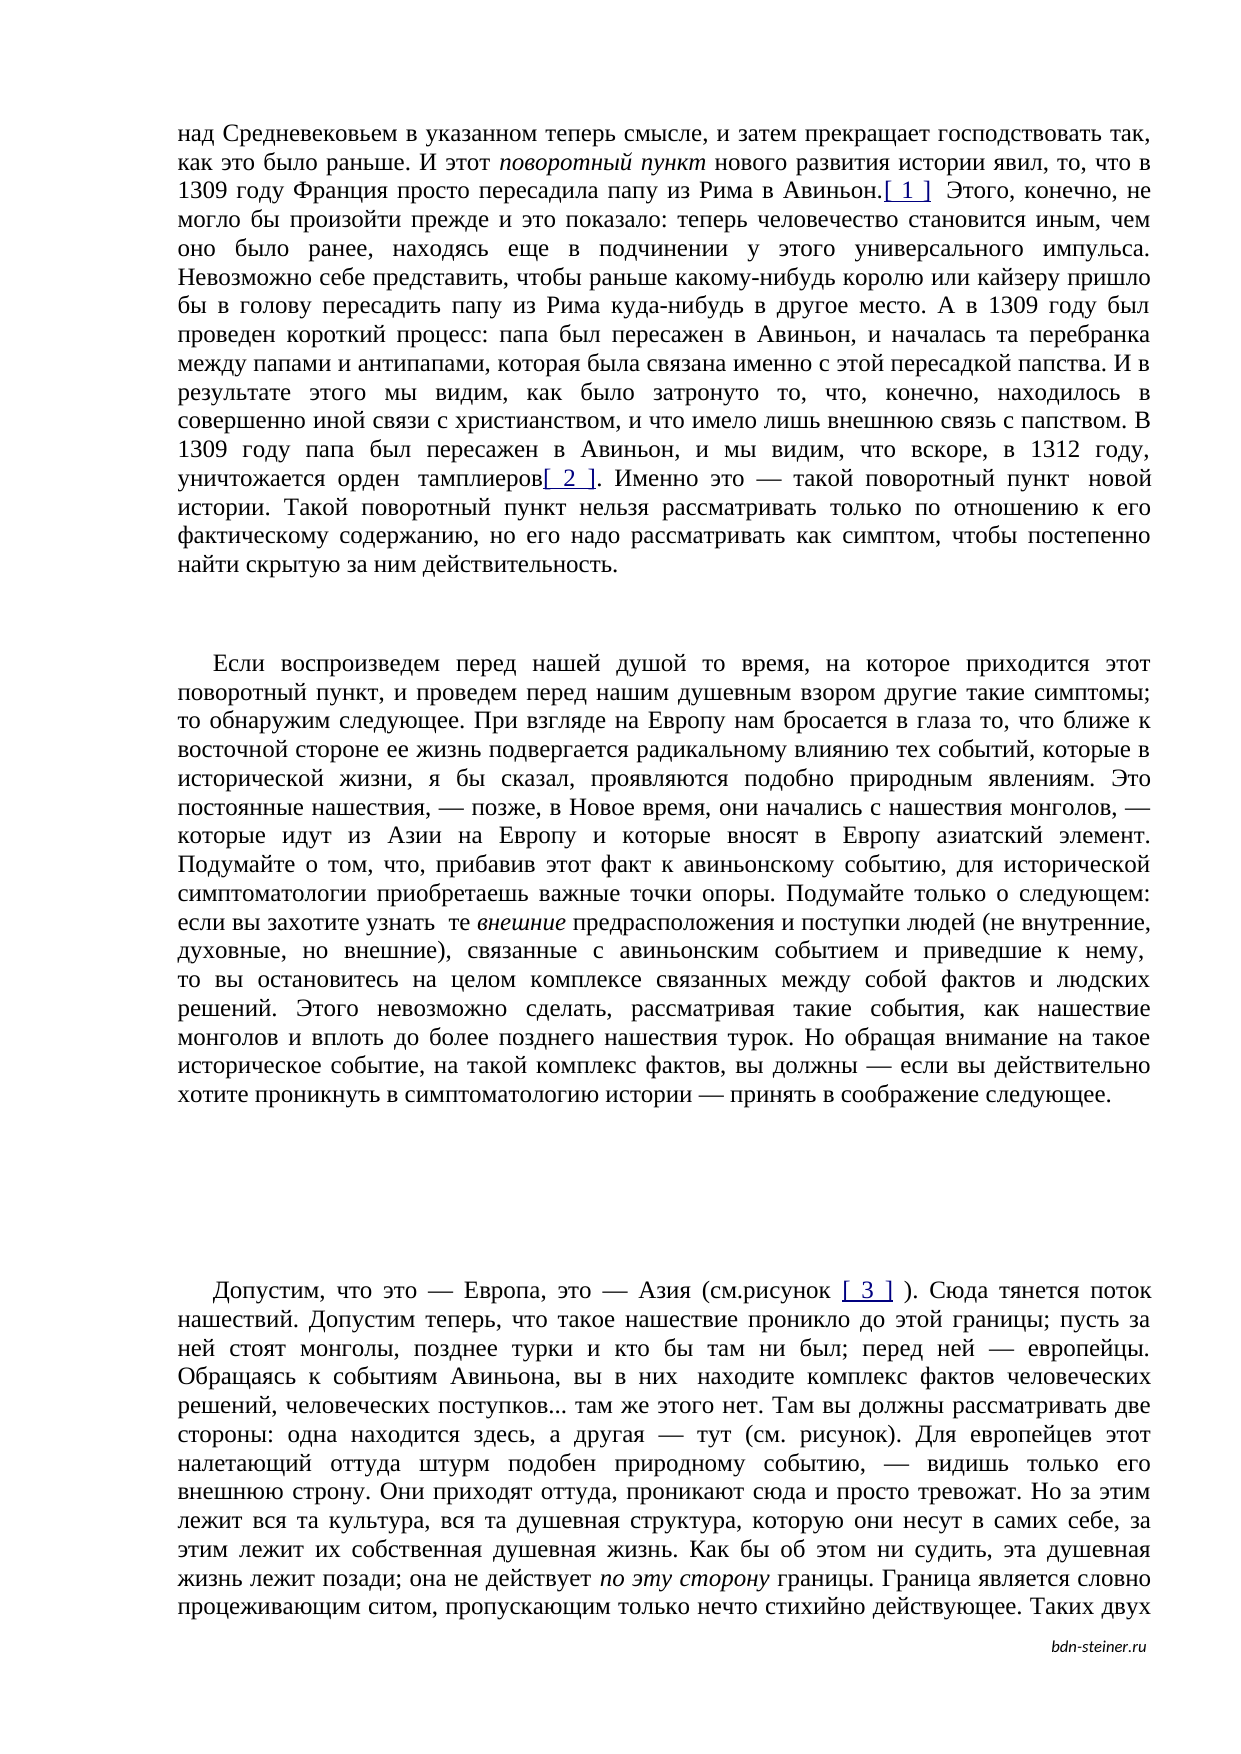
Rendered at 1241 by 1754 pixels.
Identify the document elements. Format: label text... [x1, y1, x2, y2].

text Допустим, что это — Европа, это — Азия (см.рисунок [ 3 ] ). Сюда тянется поток нашествий. Допустим теперь, что такое нашествие проникло до этой границы; пусть за ней стоят монголы, позднее турки и кто бы там ни был; перед ней — европейцы. Обращаясь к событиям Авиньона, вы в них находите комплекс фактов человеческих решений, человеческих поступков... там же этого нет. Там вы должны рассматривать две стороны: одна находится здесь, а другая — тут (см. рисунок). Для европейцев этот налетающий оттуда штурм подобен природному событию, — видишь только его внешнюю строну. Они приходят оттуда, проникают сюда и просто тревожат. Но за этим лежит вся та культура, вся та душевная структура, которую они несут в самих себе, за этим лежит их собственная душевная жизнь. Как бы об этом ни судить, эта душевная жизнь лежит позади; она не действует по эту сторону границы. Граница является словно процеживающим ситом, пропускающим только нечто стихийно действующее. Таких двух [177, 1275, 1152, 1620]
text Если воспроизведем перед нашей душой то время, на которое приходится этот поворотный пункт, и проведем перед нашим душевным взором другие такие симптомы; то обнаружим следующее. При взгляде на Европу нам бросается в глаза то, что ближе к восточной стороне ее жизнь подвергается радикальному влиянию тех событий, которые в исторической жизни, я бы сказал, проявляются подобно природным явлениям. Это постоянные нашествия, — позже, в Новое время, они начались с нашествия монголов, — которые идут из Азии на Европу и которые вносят в Европу азиатский элемент. Подумайте о том, что, прибавив этот факт к авиньонскому событию, для исторической симптоматологии приобретаешь важные точки опоры. Подумайте только о следующем: если вы захотите узнать те внешние предрасположения и поступки людей (не внутренние, духовные, но внешние), связанные с авиньонским событием и приведшие к нему, то вы остановитесь на целом комплексе связанных между собой фактов и людских решений. Этого невозможно сделать, рассматривая такие события, как нашествие монголов и вплоть до более позднего нашествия турок. Но обращая внимание на такое историческое событие, на такой комплекс фактов, вы должны — если вы действительно хотите проникнуть в симптоматологию истории — принять в соображение следующее. [177, 648, 1152, 1108]
text над Средневековьем в указанном теперь смысле, и затем прекращает господствовать так, как это было раньше. И этот поворотный пункт нового развития истории явил, то, что в 1309 году Франция просто пересадила папу из Рима в Авиньон.[ 1 ] Этого, конечно, не могло бы произойти прежде и это показало: теперь человечество становится иным, чем оно было ранее, находясь еще в подчинении у этого универсального импульса. Невозможно себе представить, чтобы раньше какому-нибудь королю или кайзеру пришло бы в голову пересадить папу из Рима куда-нибудь в другое место. А в 1309 году был проведен короткий процесс: папа был пересажен в Авиньон, и началась та перебранка между папами и антипапами, которая была связана именно с этой пересадкой папства. И в результате этого мы видим, как было затронуто то, что, конечно, находилось в совершенно иной связи с христианством, и что имело лишь внешнюю связь с папством. В 1309 году папа был пересажен в Авиньон, и мы видим, что вскоре, в 1312 году, уничтожается орден тамплиеров[ 2 ]. Именно это — такой поворотный пункт новой истории. Такой поворотный пункт нельзя рассматривать только по отношению к его фактическому содержанию, но его надо рассматривать как симптом, чтобы постепенно найти скрытую за ним действительность. [177, 118, 1152, 578]
